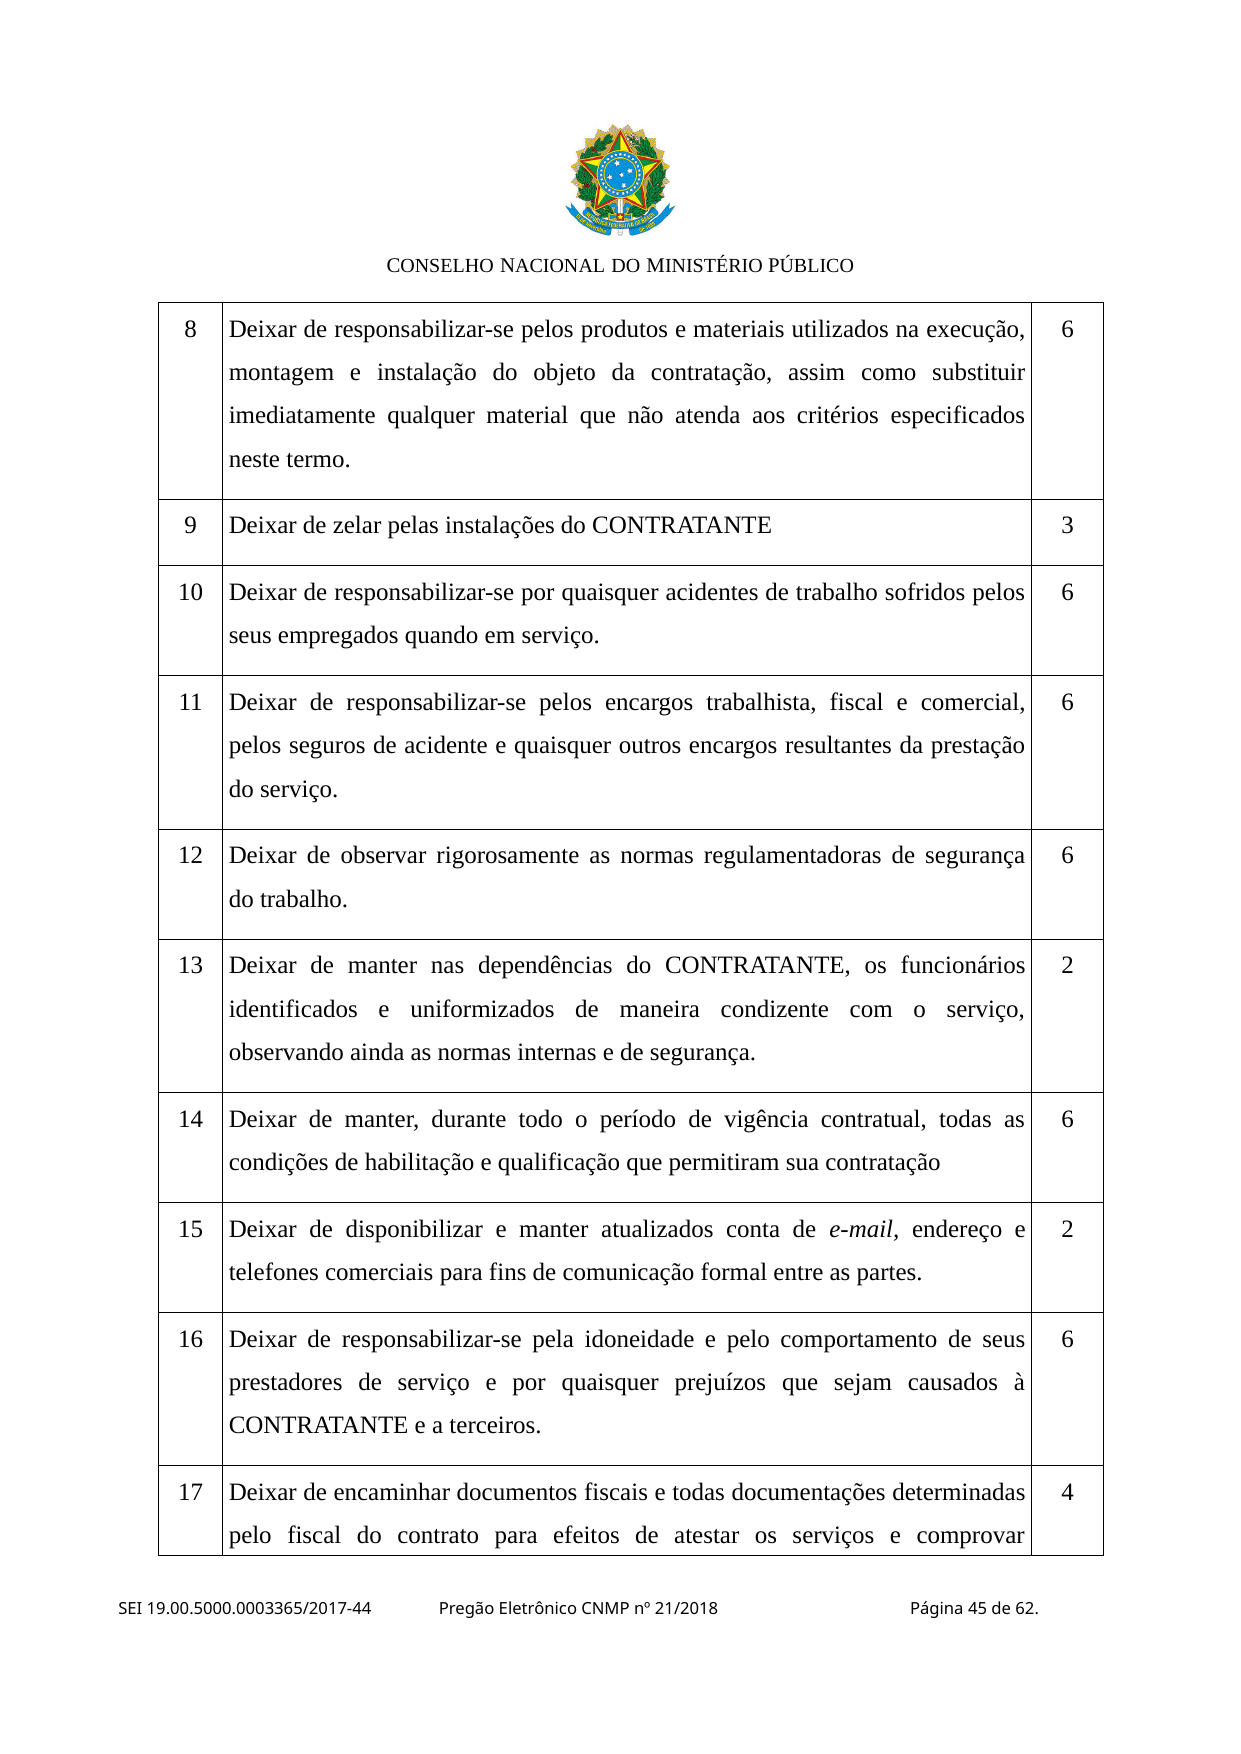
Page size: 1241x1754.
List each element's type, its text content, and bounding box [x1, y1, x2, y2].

table_cell 6 [1032, 303, 1103, 498]
table_cell 6 [1032, 1313, 1103, 1465]
table_cell Deixar de responsabilizar-se pelos produtos e materiais utilizados na execução, montagem e instalação do objeto da contratação, assim como substituir imediatamente qualquer material que não atenda aos critérios especificados neste termo. [223, 303, 1031, 498]
table_cell 8 [159, 303, 222, 498]
table_cell Deixar de responsabilizar-se pelos encargos trabalhista, fiscal e comercial, pelos seguros de acidente e quaisquer outros encargos resultantes da prestação do serviço. [223, 676, 1031, 828]
table_cell Deixar de disponibilizar e manter atualizados conta de e-mail, endereço e telefones comerciais para fins de comunicação formal entre as partes. [223, 1203, 1031, 1312]
table_cell 12 [159, 830, 222, 938]
table_cell Deixar de zelar pelas instalações do CONTRATANTE [223, 500, 1031, 565]
table_cell 2 [1032, 940, 1103, 1092]
table_cell 13 [159, 940, 222, 1092]
table_cell 6 [1032, 566, 1103, 675]
table_cell 14 [159, 1093, 222, 1202]
table_cell Deixar de manter nas dependências do CONTRATANTE, os funcionários identificados e uniformizados de maneira condizente com o serviço, observando ainda as normas internas e de segurança. [223, 940, 1031, 1092]
table_cell Deixar de manter, durante todo o período de vigência contratual, todas as condições de habilitação e qualificação que permitiram sua contratação [223, 1093, 1031, 1202]
table_cell Deixar de responsabilizar-se pela idoneidade e pelo comportamento de seus prestadores de serviço e por quaisquer prejuízos que sejam causados à CONTRATANTE e a terceiros. [223, 1313, 1031, 1465]
table_cell 11 [159, 676, 222, 828]
table_cell 16 [159, 1313, 222, 1465]
table_cell 2 [1032, 1203, 1103, 1312]
table_cell Deixar de responsabilizar-se por quaisquer acidentes de trabalho sofridos pelos seus empregados quando em serviço. [223, 566, 1031, 675]
table_cell 6 [1032, 1093, 1103, 1202]
table_cell Deixar de encaminhar documentos fiscais e todas documentações determinadas pelo fiscal do contrato para efeitos de atestar os serviços e comprovar [223, 1466, 1031, 1554]
table_cell Deixar de observar rigorosamente as normas regulamentadoras de segurança do trabalho. [223, 830, 1031, 938]
table_cell 4 [1032, 1466, 1103, 1554]
table_cell 10 [159, 566, 222, 675]
table_cell 6 [1032, 676, 1103, 828]
table_cell 3 [1032, 500, 1103, 565]
table_cell 17 [159, 1466, 222, 1554]
table_cell 6 [1032, 830, 1103, 938]
table_cell 9 [159, 500, 222, 565]
table_cell 15 [159, 1203, 222, 1312]
